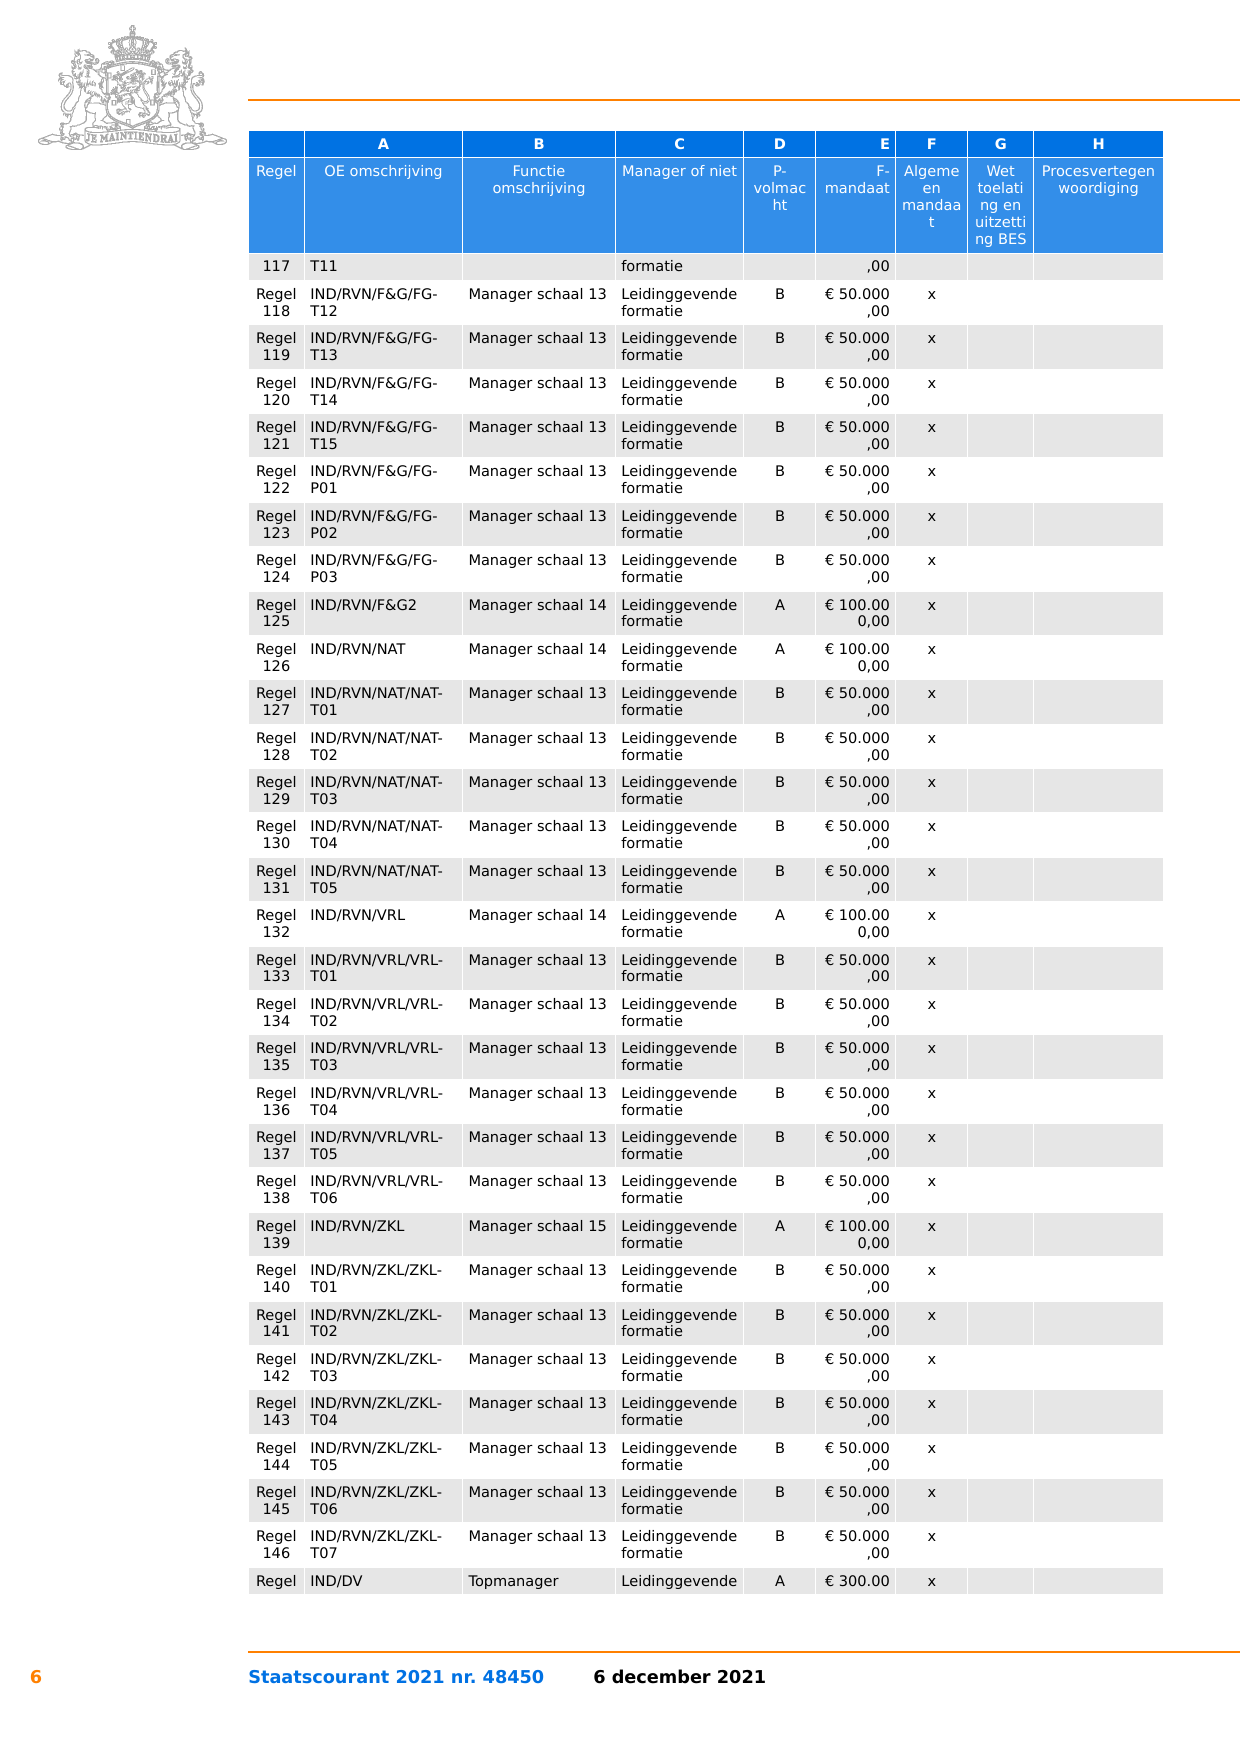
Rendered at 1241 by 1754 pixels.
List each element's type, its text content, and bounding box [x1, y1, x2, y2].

table_cell x [896, 1479, 967, 1522]
table_cell IND/RVN/F&G/FG-P03 [305, 547, 462, 591]
table_cell Manager schaal 13 [463, 1435, 615, 1478]
table_cell Regel 136 [249, 1080, 304, 1123]
table_cell IND/RVN/F&G/FG-T14 [305, 370, 462, 413]
table_cell B [744, 1257, 815, 1301]
table_cell Regel 121 [249, 414, 304, 457]
table_cell [968, 1568, 1033, 1594]
table_cell Manager schaal 14 [463, 636, 615, 679]
table_cell Manager schaal 13 [463, 814, 615, 857]
table_cell Leidinggevende formatie [616, 1257, 743, 1301]
table_cell € 50.000,00 [816, 281, 895, 324]
table_cell IND/RVN/VRL/VRL-T05 [305, 1124, 462, 1167]
table_cell B [744, 991, 815, 1034]
table_cell Leidinggevende formatie [616, 1302, 743, 1345]
table_cell Leidinggevende formatie [616, 1124, 743, 1167]
table_cell Leidinggevende formatie [616, 370, 743, 413]
table_cell Manager schaal 13 [463, 1257, 615, 1301]
table_cell [968, 1257, 1033, 1301]
table_cell Leidinggevende formatie [616, 1435, 743, 1478]
table_cell Leidinggevende formatie [616, 325, 743, 369]
table_cell B [744, 414, 815, 457]
table_cell [1034, 1257, 1163, 1301]
table_cell € 50.000,00 [816, 991, 895, 1034]
table_cell [1034, 281, 1163, 324]
table_cell A [744, 636, 815, 679]
table_cell [968, 991, 1033, 1034]
table_cell € 50.000,00 [816, 1124, 895, 1167]
table_cell € 50.000,00 [816, 325, 895, 369]
table_cell [968, 503, 1033, 546]
table_cell [1034, 814, 1163, 857]
table_cell x [896, 281, 967, 324]
table_cell [1034, 1390, 1163, 1434]
table_cell Regel 130 [249, 814, 304, 857]
table_cell € 50.000,00 [816, 414, 895, 457]
table_cell Manager schaal 13 [463, 858, 615, 901]
table_cell x [896, 592, 967, 635]
table_cell Leidinggevende formatie [616, 281, 743, 324]
table_cell Leidinggevende formatie [616, 1080, 743, 1123]
table_cell B [744, 325, 815, 369]
table_cell Leidinggevende formatie [616, 1346, 743, 1389]
table_cell Manager schaal 13 [463, 769, 615, 812]
table_cell Manager schaal 13 [463, 1124, 615, 1167]
table_cell [1034, 1302, 1163, 1345]
table_cell [968, 1080, 1033, 1123]
table_cell A [744, 902, 815, 946]
table_cell ,00 [816, 254, 895, 280]
table_cell € 50.000,00 [816, 680, 895, 724]
table_cell x [896, 414, 967, 457]
table_cell € 50.000,00 [816, 1257, 895, 1301]
table_cell Algemeen mandaat [896, 158, 967, 253]
table_cell € 300.00 [816, 1568, 895, 1594]
table_header G [968, 131, 1033, 157]
table_header C [616, 131, 743, 157]
table_cell € 100.000,00 [816, 592, 895, 635]
table_cell Regel 127 [249, 680, 304, 724]
table_cell [968, 1124, 1033, 1167]
table_cell € 50.000,00 [816, 769, 895, 812]
table_cell Manager schaal 14 [463, 592, 615, 635]
table_cell x [896, 991, 967, 1034]
table_cell IND/RVN/VRL/VRL-T06 [305, 1169, 462, 1212]
table_cell IND/RVN/NAT [305, 636, 462, 679]
table_cell Regel [249, 1568, 304, 1594]
table_cell B [744, 725, 815, 768]
table_cell [968, 1346, 1033, 1389]
table_cell € 50.000,00 [816, 1346, 895, 1389]
table_cell P-volmacht [744, 158, 815, 253]
table_cell Manager schaal 15 [463, 1213, 615, 1256]
table_cell Manager schaal 13 [463, 1302, 615, 1345]
table_cell Regel 129 [249, 769, 304, 812]
table_cell [1034, 1080, 1163, 1123]
table_cell [968, 459, 1033, 502]
table_cell IND/RVN/VRL/VRL-T01 [305, 947, 462, 990]
table_cell [968, 592, 1033, 635]
table_cell x [896, 1080, 967, 1123]
table_cell Procesvertegenwoordiging [1034, 158, 1163, 253]
table_cell Leidinggevende formatie [616, 814, 743, 857]
table_cell [1034, 858, 1163, 901]
table_cell [1034, 1568, 1163, 1594]
table_cell [968, 1479, 1033, 1522]
table_header A [305, 131, 462, 157]
table_cell Regel 126 [249, 636, 304, 679]
table_cell [1034, 547, 1163, 591]
table_cell IND/RVN/ZKL/ZKL-T04 [305, 1390, 462, 1434]
table_cell IND/RVN/VRL/VRL-T04 [305, 1080, 462, 1123]
table_cell x [896, 547, 967, 591]
table_cell OE omschrijving [305, 158, 462, 253]
table_cell [968, 947, 1033, 990]
table_cell B [744, 1080, 815, 1123]
table_cell B [744, 547, 815, 591]
table_header B [463, 131, 615, 157]
table_cell Regel 137 [249, 1124, 304, 1167]
table_cell [463, 254, 615, 280]
table_cell [968, 547, 1033, 591]
table_cell IND/RVN/ZKL/ZKL-T01 [305, 1257, 462, 1301]
table_cell Leidinggevende formatie [616, 1479, 743, 1522]
table_header H [1034, 131, 1163, 157]
table_cell 117 [249, 254, 304, 280]
table_cell B [744, 1435, 815, 1478]
table_cell [968, 1390, 1033, 1434]
table_cell [1034, 902, 1163, 946]
table_cell [1034, 636, 1163, 679]
table_cell IND/RVN/VRL [305, 902, 462, 946]
table_cell [968, 1302, 1033, 1345]
table_cell [1034, 1213, 1163, 1256]
table_cell x [896, 1035, 967, 1079]
table_cell € 50.000,00 [816, 503, 895, 546]
table_header [249, 131, 304, 157]
table_cell [968, 1524, 1033, 1567]
table_cell Regel 138 [249, 1169, 304, 1212]
table_cell x [896, 1524, 967, 1567]
table_cell Topmanager [463, 1568, 615, 1594]
table_cell [1034, 1124, 1163, 1167]
table_cell [1034, 680, 1163, 724]
table_cell Manager schaal 13 [463, 1169, 615, 1212]
table_cell Manager schaal 13 [463, 991, 615, 1034]
table_cell [1034, 414, 1163, 457]
table_cell Manager schaal 13 [463, 725, 615, 768]
table_cell Regel 131 [249, 858, 304, 901]
table_cell Manager schaal 13 [463, 547, 615, 591]
table_cell Leidinggevende formatie [616, 858, 743, 901]
table_cell B [744, 1390, 815, 1434]
table_cell Regel 139 [249, 1213, 304, 1256]
table_cell Regel 118 [249, 281, 304, 324]
table_cell IND/RVN/ZKL/ZKL-T05 [305, 1435, 462, 1478]
table_cell [1034, 370, 1163, 413]
table_cell B [744, 281, 815, 324]
table_cell B [744, 1124, 815, 1167]
table_cell F-mandaat [816, 158, 895, 253]
table_cell x [896, 1257, 967, 1301]
table_cell formatie [616, 254, 743, 280]
table_cell B [744, 503, 815, 546]
table_cell € 50.000,00 [816, 1524, 895, 1567]
table_cell IND/RVN/F&G/FG-T15 [305, 414, 462, 457]
table_cell x [896, 680, 967, 724]
table_cell [1034, 769, 1163, 812]
table_cell Functie omschrijving [463, 158, 615, 253]
table_cell [1034, 459, 1163, 502]
table_cell x [896, 1568, 967, 1594]
table_cell Manager schaal 13 [463, 680, 615, 724]
table_cell Leidinggevende formatie [616, 902, 743, 946]
table_cell Wet toelating en uitzetting BES [968, 158, 1033, 253]
table_cell Manager schaal 13 [463, 947, 615, 990]
table_header D [744, 131, 815, 157]
table_cell € 50.000,00 [816, 1302, 895, 1345]
table_cell [968, 1169, 1033, 1212]
table_cell x [896, 325, 967, 369]
table_cell Regel 122 [249, 459, 304, 502]
table_cell Leidinggevende formatie [616, 680, 743, 724]
table_cell [744, 254, 815, 280]
table_cell Regel 134 [249, 991, 304, 1034]
table_cell [1034, 592, 1163, 635]
table_cell [968, 414, 1033, 457]
table_cell Manager schaal 13 [463, 1479, 615, 1522]
table_cell Leidinggevende [616, 1568, 743, 1594]
table_cell x [896, 814, 967, 857]
table_cell x [896, 858, 967, 901]
table_cell [968, 725, 1033, 768]
table_cell € 100.000,00 [816, 1213, 895, 1256]
table_cell € 50.000,00 [816, 725, 895, 768]
table_cell B [744, 459, 815, 502]
table_cell [1034, 991, 1163, 1034]
table_cell Regel 141 [249, 1302, 304, 1345]
table_cell [968, 1435, 1033, 1478]
table_cell B [744, 680, 815, 724]
table_cell [968, 858, 1033, 901]
table_cell Leidinggevende formatie [616, 1035, 743, 1079]
table_cell Regel 144 [249, 1435, 304, 1478]
table_cell € 50.000,00 [816, 947, 895, 990]
table_cell Manager schaal 13 [463, 414, 615, 457]
table_cell € 50.000,00 [816, 858, 895, 901]
table_cell Manager schaal 13 [463, 1035, 615, 1079]
table_cell B [744, 1169, 815, 1212]
table_cell x [896, 1435, 967, 1478]
table_cell [968, 636, 1033, 679]
table_cell [1034, 947, 1163, 990]
table_cell IND/RVN/NAT/NAT-T02 [305, 725, 462, 768]
table_cell [968, 370, 1033, 413]
table_cell IND/RVN/ZKL/ZKL-T06 [305, 1479, 462, 1522]
table_cell IND/RVN/F&G/FG-T12 [305, 281, 462, 324]
table_cell Manager schaal 14 [463, 902, 615, 946]
table_cell Manager schaal 13 [463, 1524, 615, 1567]
table_cell Regel 140 [249, 1257, 304, 1301]
table_cell x [896, 503, 967, 546]
table_cell € 50.000,00 [816, 1479, 895, 1522]
table_cell IND/RVN/F&G/FG-P02 [305, 503, 462, 546]
table_cell [1034, 725, 1163, 768]
table_cell x [896, 1302, 967, 1345]
table_cell Manager schaal 13 [463, 1080, 615, 1123]
table_cell € 50.000,00 [816, 1169, 895, 1212]
table_cell IND/RVN/ZKL [305, 1213, 462, 1256]
table_cell IND/RVN/NAT/NAT-T03 [305, 769, 462, 812]
table_cell [1034, 1479, 1163, 1522]
table_header E [816, 131, 895, 157]
table_cell Manager schaal 13 [463, 503, 615, 546]
table_cell Regel 124 [249, 547, 304, 591]
table_cell [968, 1213, 1033, 1256]
table_cell IND/RVN/NAT/NAT-T05 [305, 858, 462, 901]
table_cell Manager of niet [616, 158, 743, 253]
table_cell T11 [305, 254, 462, 280]
table_cell Leidinggevende formatie [616, 725, 743, 768]
table_cell Manager schaal 13 [463, 459, 615, 502]
table_cell Leidinggevende formatie [616, 947, 743, 990]
table_cell € 100.000,00 [816, 636, 895, 679]
table_cell x [896, 370, 967, 413]
table_cell Regel [249, 158, 304, 253]
table_cell x [896, 902, 967, 946]
table_cell A [744, 1568, 815, 1594]
table_cell x [896, 1390, 967, 1434]
table_cell € 100.000,00 [816, 902, 895, 946]
table_cell IND/RVN/ZKL/ZKL-T03 [305, 1346, 462, 1389]
table_cell B [744, 947, 815, 990]
table_cell x [896, 1346, 967, 1389]
table_cell [1034, 1524, 1163, 1567]
table_cell B [744, 1479, 815, 1522]
table_cell € 50.000,00 [816, 547, 895, 591]
table_cell Regel 135 [249, 1035, 304, 1079]
table_cell x [896, 1124, 967, 1167]
table_cell Leidinggevende formatie [616, 1213, 743, 1256]
table_cell Leidinggevende formatie [616, 503, 743, 546]
table_cell IND/RVN/ZKL/ZKL-T07 [305, 1524, 462, 1567]
table_cell Leidinggevende formatie [616, 991, 743, 1034]
table_cell Manager schaal 13 [463, 325, 615, 369]
table_cell B [744, 1524, 815, 1567]
table_cell x [896, 725, 967, 768]
table_cell [968, 1035, 1033, 1079]
table_cell [968, 281, 1033, 324]
table_cell B [744, 769, 815, 812]
table_cell € 50.000,00 [816, 1390, 895, 1434]
table_cell x [896, 1169, 967, 1212]
table_cell IND/RVN/NAT/NAT-T04 [305, 814, 462, 857]
table_cell IND/RVN/VRL/VRL-T03 [305, 1035, 462, 1079]
table_cell [968, 680, 1033, 724]
table_cell [1034, 1035, 1163, 1079]
table_cell Leidinggevende formatie [616, 547, 743, 591]
table_cell Leidinggevende formatie [616, 414, 743, 457]
table_cell Regel 123 [249, 503, 304, 546]
table_cell Regel 145 [249, 1479, 304, 1522]
table_cell Regel 132 [249, 902, 304, 946]
table_cell € 50.000,00 [816, 1435, 895, 1478]
table_cell Leidinggevende formatie [616, 459, 743, 502]
table_cell [968, 769, 1033, 812]
picture [38, 25, 227, 150]
table_cell IND/RVN/NAT/NAT-T01 [305, 680, 462, 724]
table_cell [1034, 1346, 1163, 1389]
table_cell Regel 120 [249, 370, 304, 413]
table_cell € 50.000,00 [816, 1035, 895, 1079]
table_cell x [896, 947, 967, 990]
table_cell IND/RVN/F&G2 [305, 592, 462, 635]
table_cell x [896, 459, 967, 502]
table_cell [1034, 1435, 1163, 1478]
table_cell Regel 142 [249, 1346, 304, 1389]
table_cell [968, 254, 1033, 280]
table_cell [1034, 1169, 1163, 1212]
table_cell Manager schaal 13 [463, 1346, 615, 1389]
table_cell x [896, 636, 967, 679]
table_cell € 50.000,00 [816, 370, 895, 413]
table_cell IND/RVN/ZKL/ZKL-T02 [305, 1302, 462, 1345]
table_cell Leidinggevende formatie [616, 1169, 743, 1212]
table_cell IND/DV [305, 1568, 462, 1594]
table_cell [1034, 503, 1163, 546]
table_cell Leidinggevende formatie [616, 769, 743, 812]
table_cell [1034, 325, 1163, 369]
table_cell B [744, 1035, 815, 1079]
table_cell Leidinggevende formatie [616, 636, 743, 679]
table_cell Manager schaal 13 [463, 281, 615, 324]
table_cell x [896, 1213, 967, 1256]
table_cell Leidinggevende formatie [616, 1390, 743, 1434]
table_cell B [744, 858, 815, 901]
table_cell Regel 125 [249, 592, 304, 635]
table_cell € 50.000,00 [816, 459, 895, 502]
table_cell [896, 254, 967, 280]
table_cell [1034, 254, 1163, 280]
table_cell IND/RVN/VRL/VRL-T02 [305, 991, 462, 1034]
table_cell IND/RVN/F&G/FG-T13 [305, 325, 462, 369]
table_cell A [744, 592, 815, 635]
table_header F [896, 131, 967, 157]
table_cell Regel 119 [249, 325, 304, 369]
table_cell x [896, 769, 967, 812]
table_cell [968, 814, 1033, 857]
table_cell B [744, 1302, 815, 1345]
table_cell IND/RVN/F&G/FG-P01 [305, 459, 462, 502]
table_cell € 50.000,00 [816, 1080, 895, 1123]
table_cell [968, 325, 1033, 369]
table_cell A [744, 1213, 815, 1256]
table_cell Manager schaal 13 [463, 370, 615, 413]
table_cell Regel 128 [249, 725, 304, 768]
table_cell Regel 143 [249, 1390, 304, 1434]
table_cell B [744, 814, 815, 857]
table_cell € 50.000,00 [816, 814, 895, 857]
table_cell Regel 133 [249, 947, 304, 990]
table_cell Leidinggevende formatie [616, 592, 743, 635]
table_cell Leidinggevende formatie [616, 1524, 743, 1567]
table_cell [968, 902, 1033, 946]
table_cell B [744, 1346, 815, 1389]
table_cell B [744, 370, 815, 413]
table_cell Regel 146 [249, 1524, 304, 1567]
table_cell Manager schaal 13 [463, 1390, 615, 1434]
